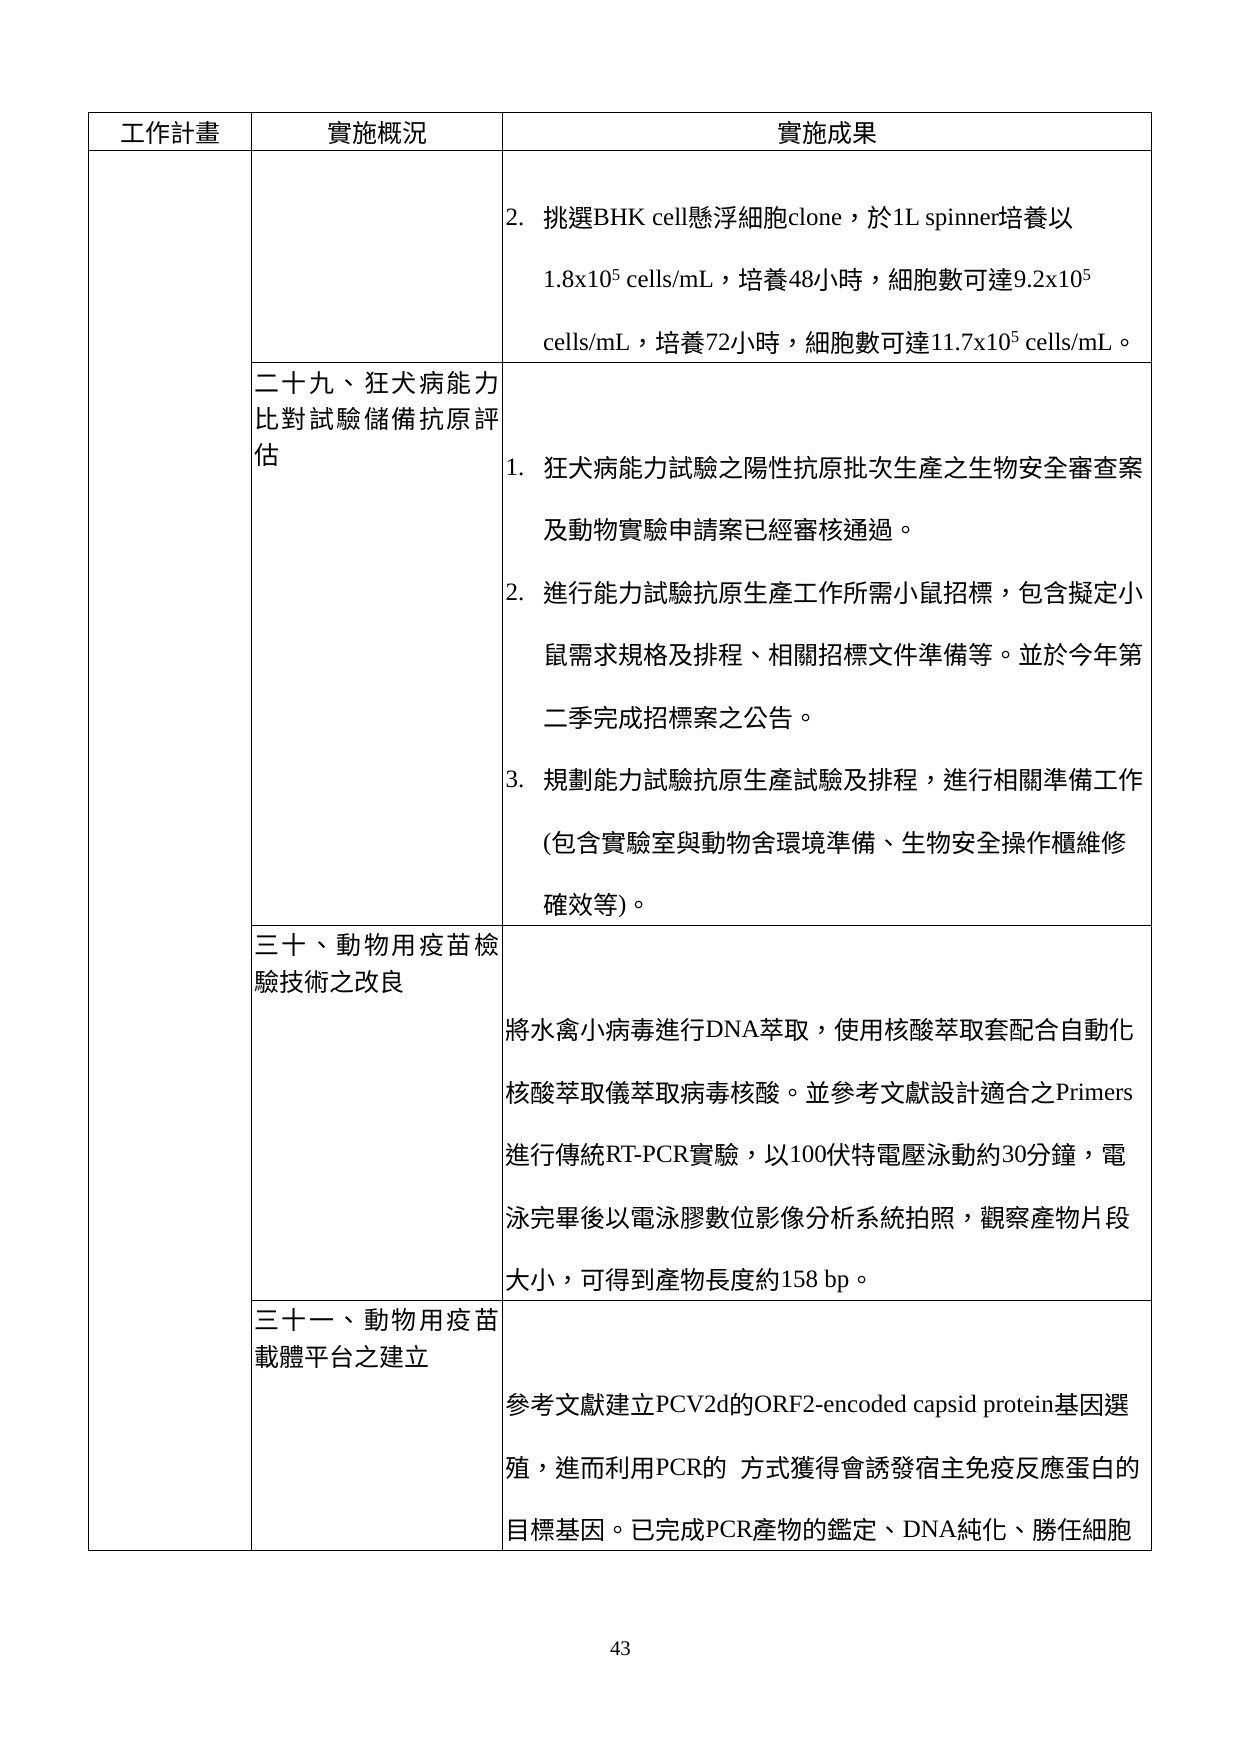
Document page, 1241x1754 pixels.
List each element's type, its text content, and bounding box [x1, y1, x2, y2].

table_header 工作計畫 [89, 113, 251, 149]
table_header 實施概況 [252, 113, 502, 149]
table_cell [89, 151, 251, 1550]
table_cell 參考文獻建立PCV2d的ORF2-encoded capsid protein基因選殖，進而利用PCR的 方式獲得會誘發宿主免疫反應蛋白的目標基因。已完成PCR產物的鑑定、DNA純化、勝任細胞 [503, 1301, 1151, 1550]
table_cell 挑選Vero cell懸浮細胞clone，於1L spinner培養以2x105 cells/mL，培養72小時 ，細胞數可達10.58x105 cells/mL。 挑選BHK cell懸浮細胞clone，於1L spinner培養以1.8x105 cells/mL，培養48小時，細胞數可達9.2x105 cells/mL，培養72小時，細胞數可達11.7x105 cells/mL。 [503, 151, 1151, 362]
table_header 實施成果 [503, 113, 1151, 149]
table_cell 三十一、動物用疫苗載體平台之建立 [252, 1301, 502, 1550]
table_cell 將水禽小病毒進行DNA萃取，使用核酸萃取套配合自動化核酸萃取儀萃取病毒核酸。並參考文獻設計適合之Primers進行傳統RT-PCR實驗，以100伏特電壓泳動約30分鐘，電泳完畢後以電泳膠數位影像分析系統拍照，觀察產物片段大小，可得到產物長度約158 bp。 [503, 926, 1151, 1300]
table_cell 三十、動物用疫苗檢驗技術之改良 [252, 926, 502, 1300]
table_cell [252, 151, 502, 362]
table_cell 狂犬病能力試驗之陽性抗原批次生產之生物安全審查案及動物實驗申請案已經審核通過。 進行能力試驗抗原生產工作所需小鼠招標，包含擬定小鼠需求規格及排程、相關招標文件準備等。並於今年第二季完成招標案之公告。 規劃能力試驗抗原生產試驗及排程，進行相關準備工作(包含實驗室與動物舍環境準備、生物安全操作櫃維修確效等)。 [503, 363, 1151, 925]
table_cell 二十九、狂犬病能力比對試驗儲備抗原評估 [252, 363, 502, 925]
